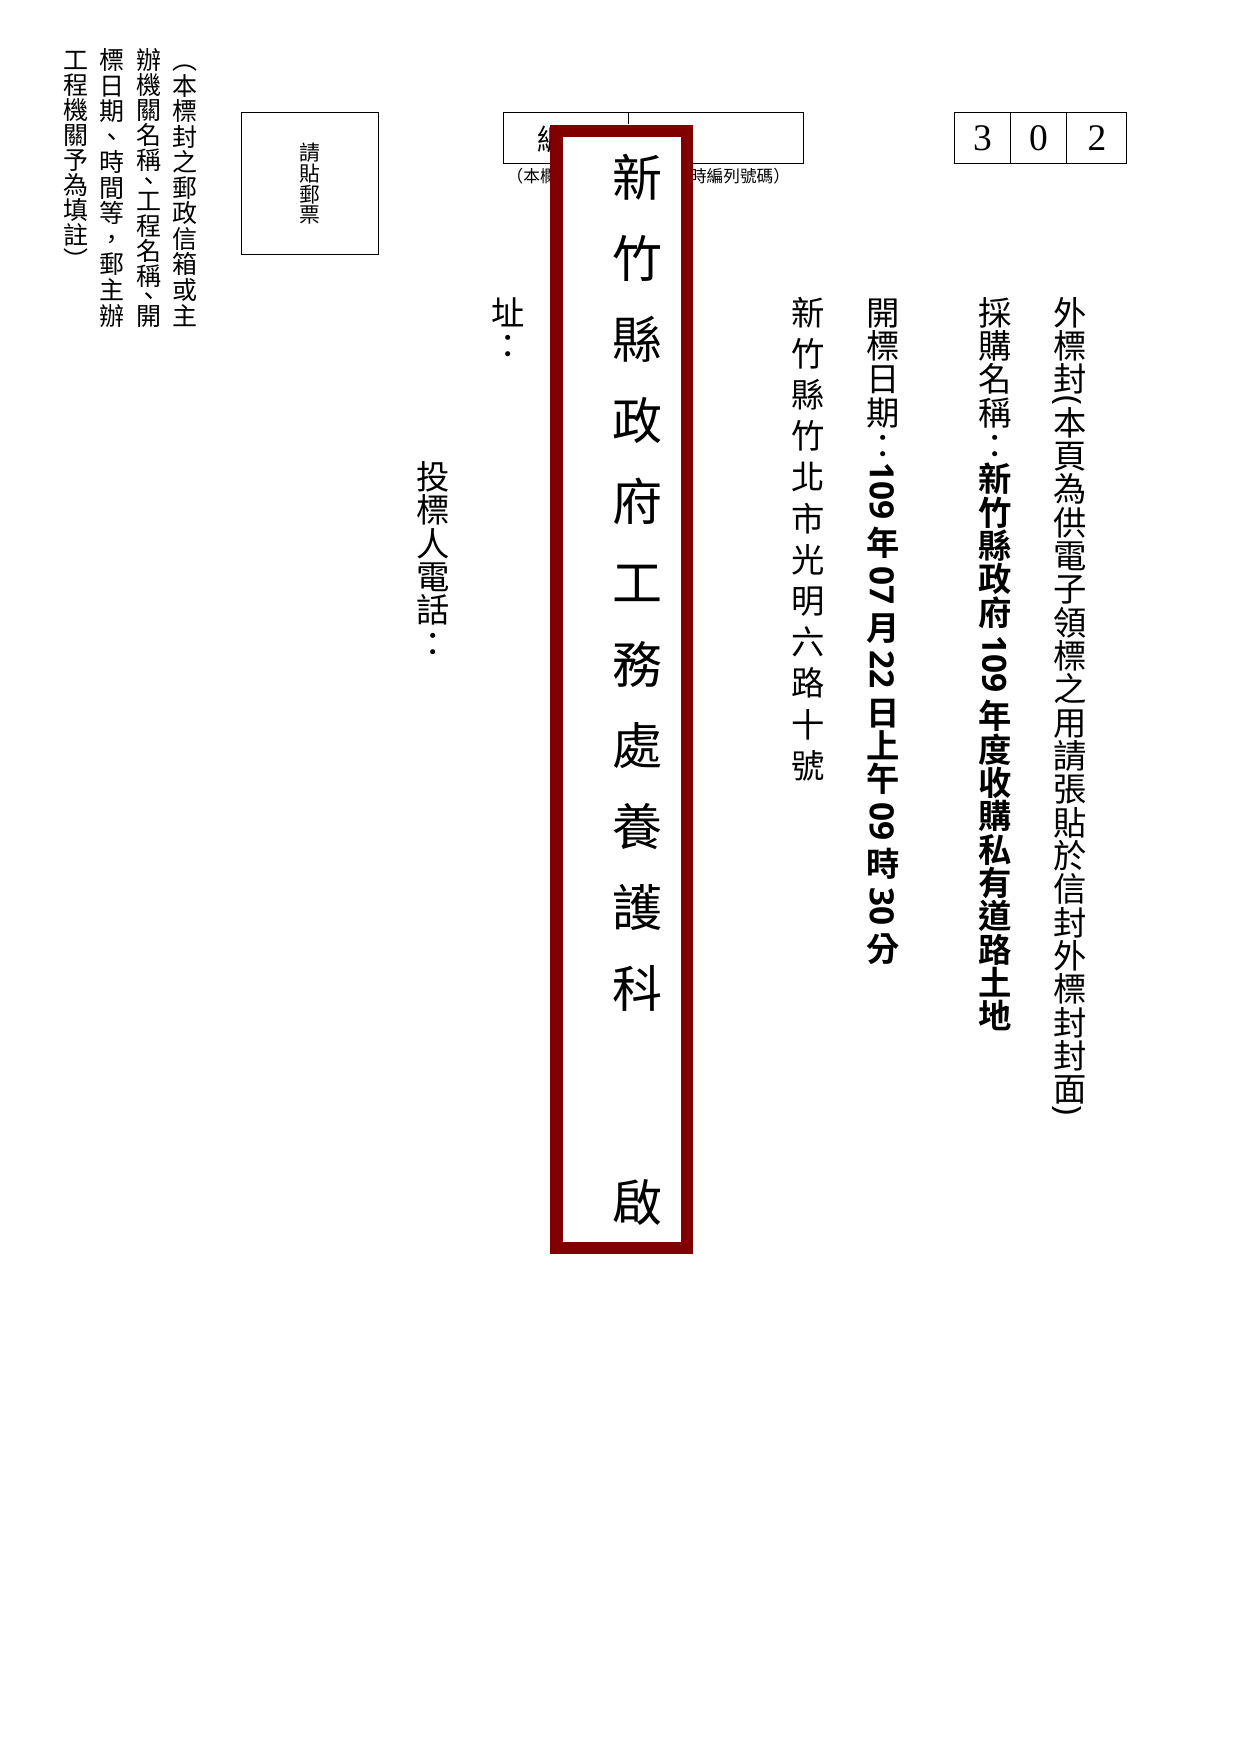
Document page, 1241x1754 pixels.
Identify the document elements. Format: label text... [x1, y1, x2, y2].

text 採購名稱：新竹縣政府109年度收購私有道路土地 [958, 295, 1033, 1604]
text 新 竹 縣 竹 北 市 光 明 六 路 十 號 [770, 295, 845, 1604]
text 新竹縣政府工務處養護科 啟 [601, 152, 673, 1227]
text 投 標 人： [620, 295, 695, 1604]
text 外標封(本頁為供電子領標之用請張貼於信封外標封封面) [1033, 295, 1108, 1604]
text 投標人電話： [395, 295, 470, 1604]
text [0, 47, 58, 328]
text 開標日期：109年07月22日上午09時30分 [845, 295, 920, 1604]
text 住 址： [470, 295, 620, 1604]
text （本標封之郵政信箱或主辦機關名稱、工程名稱、開標日期、時間等，郵主辦工程機關予為填註） [58, 47, 203, 328]
